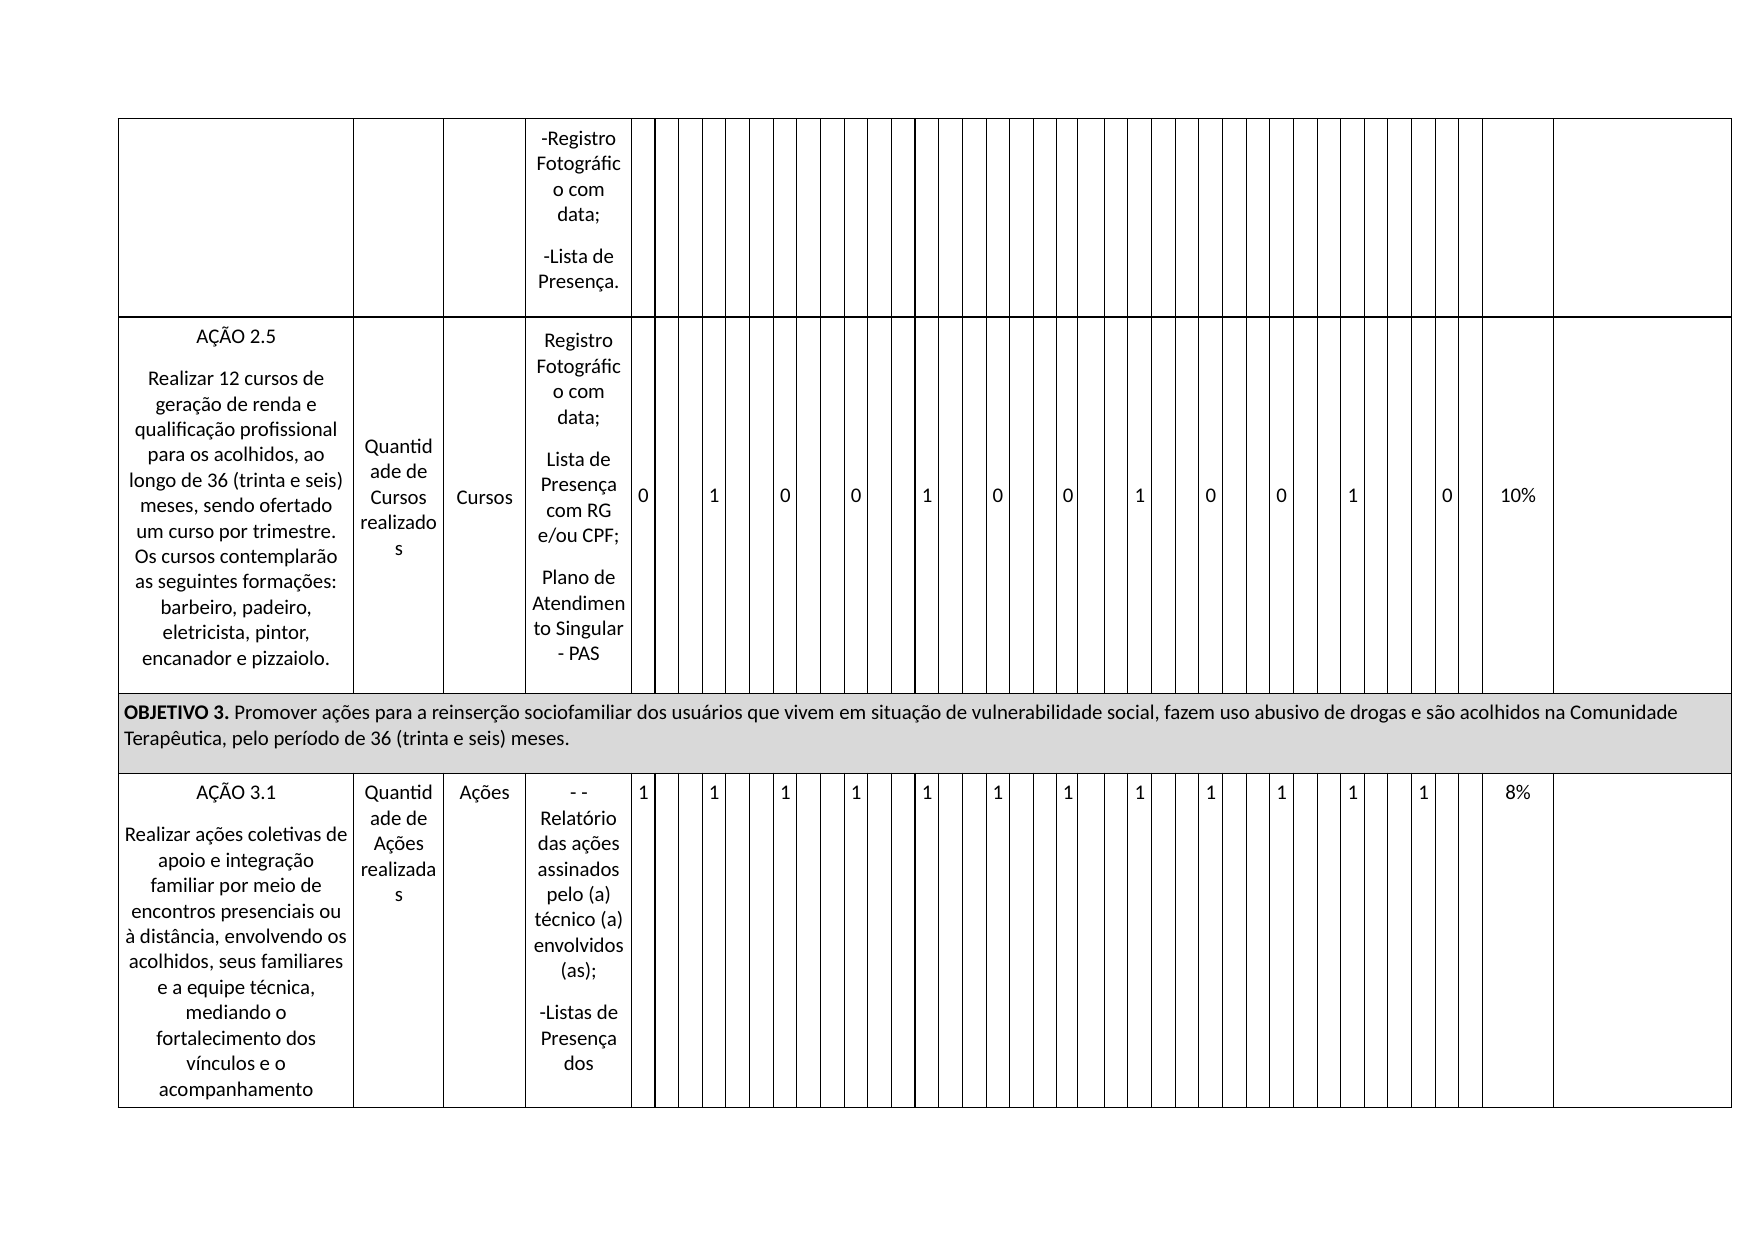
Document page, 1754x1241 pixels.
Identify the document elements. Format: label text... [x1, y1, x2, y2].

table_cell 1 [1341, 318, 1364, 693]
table_cell 8% [1483, 774, 1553, 1107]
table_cell [963, 774, 986, 1107]
table_cell 1 [916, 774, 938, 1107]
table_cell [750, 774, 773, 1107]
table_cell 0 [1436, 318, 1458, 693]
table_cell [821, 119, 844, 316]
table_cell [1247, 119, 1269, 316]
table_cell OBJETIVO 3. Promover ações para a reinserção sociofamiliar dos usuários que vivem em situação de vulnerabilidade social, fazem uso abusivo de drogas e são acolhidos na Comunidade Terapêutica, pelo período de 36 (trinta e seis) meses. [119, 694, 1731, 773]
table_cell [726, 119, 749, 316]
table_cell 0 [1057, 318, 1077, 693]
table_cell 1 [1341, 774, 1364, 1107]
table_cell [632, 119, 654, 316]
table_cell [821, 774, 844, 1107]
table_cell [1247, 774, 1269, 1107]
table_cell [1078, 774, 1104, 1107]
table_cell [1199, 119, 1222, 316]
table_cell [797, 119, 820, 316]
table_cell [963, 318, 986, 693]
table_cell [1294, 774, 1317, 1107]
table_cell [868, 774, 891, 1107]
table_cell AÇÃO 3.1 Realizar ações coletivas de apoio e integração familiar por meio de encontros presenciais ou à distância, envolvendo os acolhidos, seus familiares e a equipe técnica, mediando o fortalecimento dos vínculos e o acompanhamento [119, 774, 353, 1107]
table_cell [1341, 119, 1364, 316]
table_cell [679, 119, 702, 316]
table_cell [1554, 774, 1731, 1107]
table_cell [1554, 119, 1731, 316]
table_cell 0 [845, 318, 867, 693]
table_cell [1128, 119, 1151, 316]
table_cell [119, 119, 353, 316]
table_cell [1318, 318, 1340, 693]
table_cell [1034, 318, 1056, 693]
table_cell [868, 318, 891, 693]
table_cell 1 [632, 774, 654, 1107]
table_cell Cursos [444, 318, 525, 693]
table_cell [1388, 318, 1411, 693]
table_cell [1152, 318, 1175, 693]
table_cell 1 [1128, 318, 1151, 693]
table_cell [1223, 774, 1246, 1107]
table_cell [1318, 119, 1340, 316]
table_cell [726, 774, 749, 1107]
table_cell 1 [1412, 774, 1435, 1107]
table_cell [1034, 119, 1056, 316]
table_cell [1459, 318, 1482, 693]
table_cell [1176, 119, 1198, 316]
table_cell 1 [774, 774, 796, 1107]
table_cell Quantidade de Ações realizadas [354, 774, 443, 1107]
table_cell - -Relatório das ações assinados pelo (a) técnico (a) envolvidos (as); -Listas de Presença dos [526, 774, 631, 1107]
table_cell [939, 119, 962, 316]
table_cell [1010, 774, 1033, 1107]
table_cell 0 [632, 318, 654, 693]
table_cell AÇÃO 2.5 Realizar 12 cursos de geração de renda e qualificação profissional para os acolhidos, ao longo de 36 (trinta e seis) meses, sendo ofertado um curso por trimestre. Os cursos contemplarão as seguintes formações: barbeiro, padeiro, eletricista, pintor, encanador e pizzaiolo. [119, 318, 353, 693]
table_cell [821, 318, 844, 693]
table_cell 1 [916, 318, 938, 693]
table_cell [939, 318, 962, 693]
table_cell [1152, 119, 1175, 316]
table_cell 0 [1270, 318, 1293, 693]
table_cell [1010, 318, 1033, 693]
table_cell [1318, 774, 1340, 1107]
table_cell [1436, 774, 1458, 1107]
table_cell 1 [1128, 774, 1151, 1107]
table_cell [987, 119, 1009, 316]
table_cell [797, 774, 820, 1107]
table_cell 0 [774, 318, 796, 693]
table_cell [1078, 119, 1104, 316]
table_cell 1 [1199, 774, 1222, 1107]
table_cell [1105, 318, 1127, 693]
table_cell [797, 318, 820, 693]
table_cell [868, 119, 891, 316]
table_cell [1554, 318, 1731, 693]
table_cell -Registro Fotográfico com data; -Lista de Presença. [526, 119, 631, 316]
table_cell [750, 318, 773, 693]
table_cell [774, 119, 796, 316]
table_cell [963, 119, 986, 316]
table_cell [1436, 119, 1458, 316]
table_cell 0 [987, 318, 1009, 693]
table_cell [703, 119, 725, 316]
table_cell [1365, 774, 1387, 1107]
table_cell [1105, 119, 1127, 316]
table_cell [1294, 119, 1317, 316]
table_cell [354, 119, 443, 316]
table_cell [1412, 318, 1435, 693]
table_cell [1294, 318, 1317, 693]
table_cell [656, 119, 678, 316]
table_cell [444, 119, 525, 316]
table_cell [1270, 119, 1293, 316]
table_cell [1459, 119, 1482, 316]
table_cell [1176, 318, 1198, 693]
table_cell [1078, 318, 1104, 693]
table_cell [1223, 119, 1246, 316]
table_cell [1388, 119, 1411, 316]
table_cell [1152, 774, 1175, 1107]
table_cell [892, 318, 914, 693]
table_cell [1057, 119, 1077, 316]
table_cell [679, 318, 702, 693]
table_cell [892, 119, 914, 316]
table_cell [679, 774, 702, 1107]
table_cell 1 [703, 318, 725, 693]
table_cell 10% [1483, 318, 1553, 693]
table_cell [1034, 774, 1056, 1107]
table_cell [1176, 774, 1198, 1107]
table_cell 1 [987, 774, 1009, 1107]
table_cell Registro Fotográfico com data; Lista de Presença com RG e/ou CPF; Plano de Atendimento Singular - PAS [526, 318, 631, 693]
table_cell [750, 119, 773, 316]
table_cell 1 [703, 774, 725, 1107]
table_cell [892, 774, 914, 1107]
table_cell [656, 774, 678, 1107]
table_cell [1388, 774, 1411, 1107]
table_cell [1105, 774, 1127, 1107]
table_cell [1247, 318, 1269, 693]
table_cell [1223, 318, 1246, 693]
table_cell [939, 774, 962, 1107]
table_cell [1459, 774, 1482, 1107]
table_cell [1483, 119, 1553, 316]
table_cell [1365, 119, 1387, 316]
table_cell [845, 119, 867, 316]
table_cell Quantidade de Cursos realizados [354, 318, 443, 693]
table_cell Ações [444, 774, 525, 1107]
table_cell 1 [845, 774, 867, 1107]
table_cell 0 [1199, 318, 1222, 693]
table_cell [1412, 119, 1435, 316]
table_cell [1365, 318, 1387, 693]
table_cell [726, 318, 749, 693]
table_cell 1 [1057, 774, 1077, 1107]
table_cell [1010, 119, 1033, 316]
table_cell 1 [1270, 774, 1293, 1107]
table_cell [916, 119, 938, 316]
table_cell [656, 318, 678, 693]
